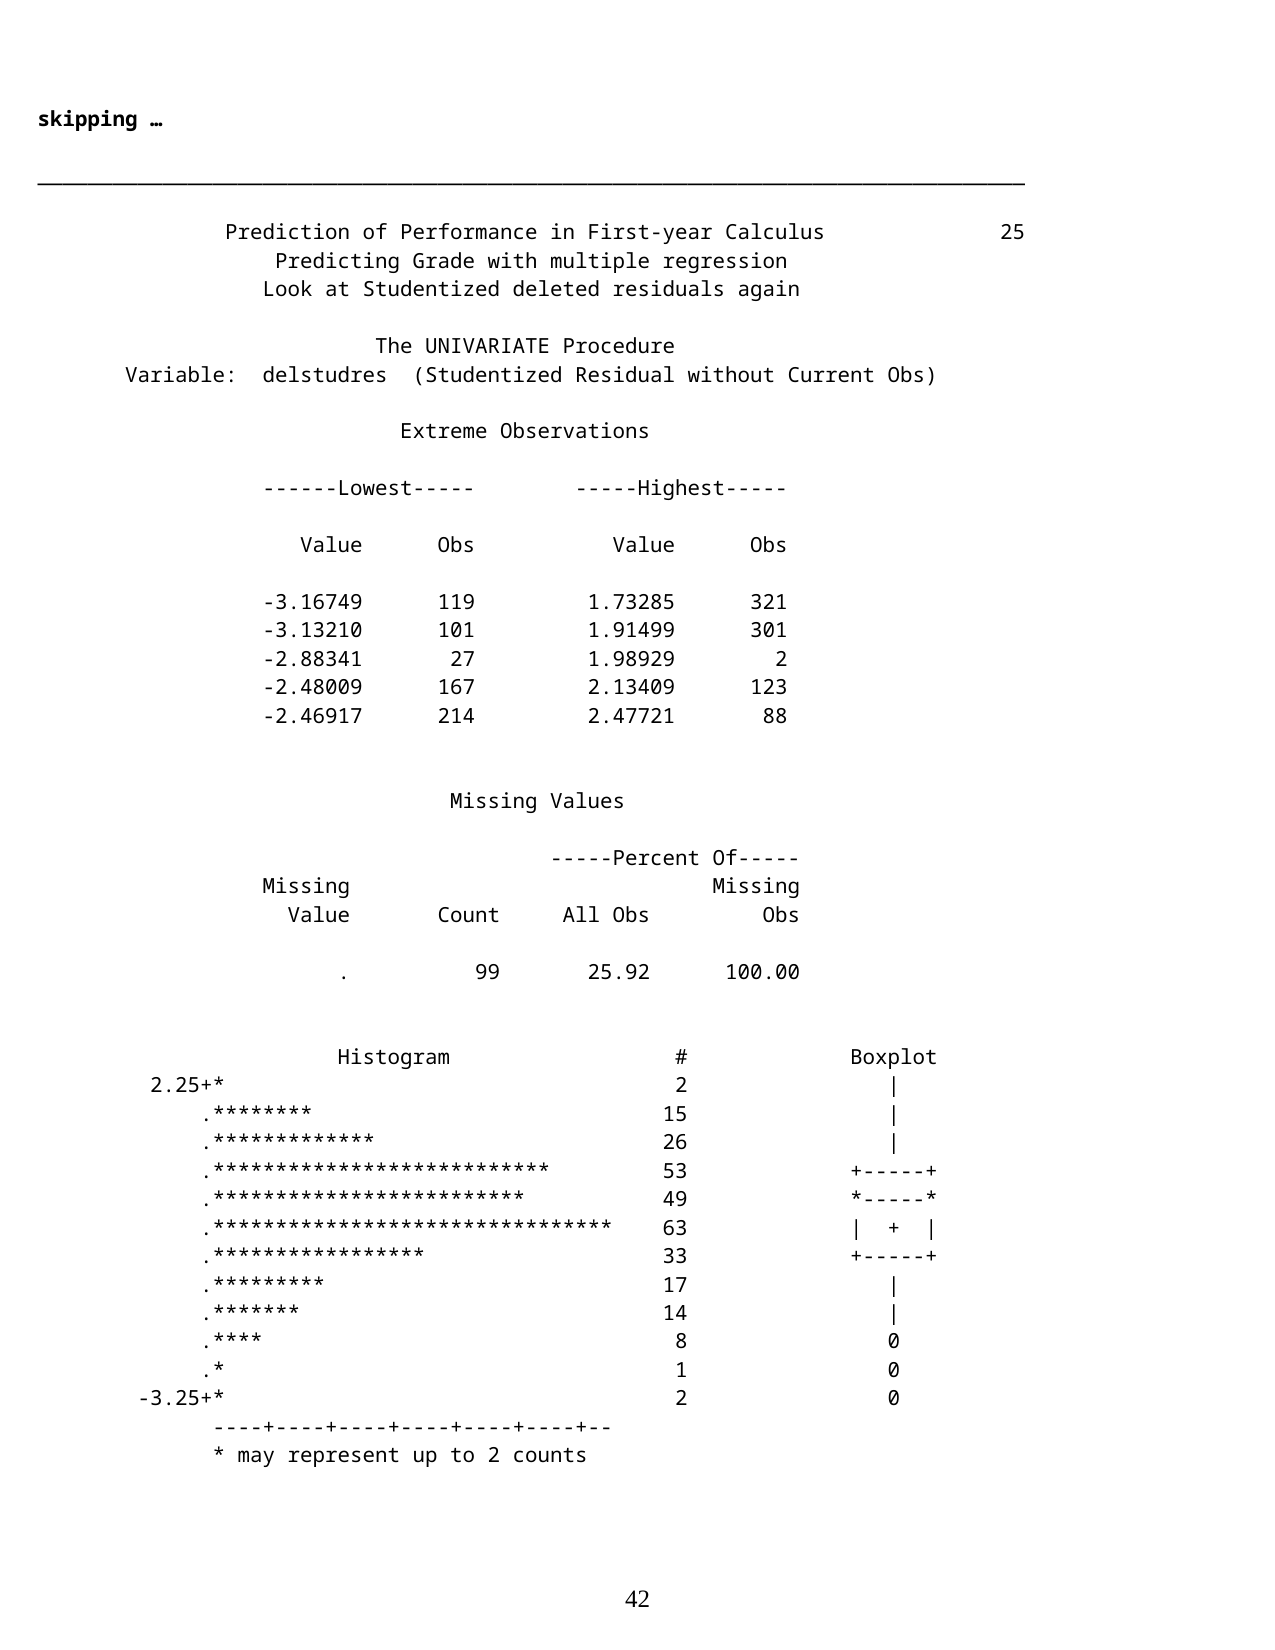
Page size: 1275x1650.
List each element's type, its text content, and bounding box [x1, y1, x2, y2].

text The UNIVARIATE Procedure [37, 331, 1241, 360]
text -3.25+* 2 0 [37, 1383, 1241, 1412]
text Value Count All Obs Obs [37, 900, 1241, 928]
text .* 1 0 [37, 1355, 1241, 1383]
text Histogram # Boxplot [37, 1042, 1241, 1071]
text -3.16749 119 1.73285 321 [37, 587, 1241, 616]
text .******** 15 | [37, 1099, 1241, 1127]
text Predicting Grade with multiple regression [37, 246, 1241, 274]
text .******* 14 | [37, 1298, 1241, 1327]
text ------Lowest----- -----Highest----- [37, 473, 1241, 502]
text .************* 26 | [37, 1127, 1241, 1156]
text * may represent up to 2 counts [37, 1440, 1241, 1469]
text Missing Values [37, 786, 1241, 815]
text Extreme Observations [37, 417, 1241, 445]
text skipping … [37, 104, 1241, 132]
text 2.25+* 2 | [37, 1071, 1241, 1099]
text Value Obs Value Obs [37, 530, 1241, 559]
text Missing Missing [37, 872, 1241, 900]
text -----Percent Of----- [37, 843, 1241, 872]
text -2.88341 27 1.98929 2 [37, 644, 1241, 672]
text .*************************** 53 +-----+ [37, 1156, 1241, 1184]
text .**** 8 0 [37, 1327, 1241, 1355]
text .***************** 33 +-----+ [37, 1241, 1241, 1270]
text -2.46917 214 2.47721 88 [37, 701, 1241, 729]
text . 99 25.92 100.00 [37, 957, 1241, 985]
text .************************* 49 *-----* [37, 1184, 1241, 1213]
text _______________________________________________________________________________ [37, 161, 1241, 189]
text Prediction of Performance in First-year Calculus 25 [37, 217, 1241, 246]
text Variable: delstudres (Studentized Residual without Current Obs) [37, 360, 1241, 388]
text .********* 17 | [37, 1270, 1241, 1298]
text ----+----+----+----+----+----+-- [37, 1412, 1241, 1440]
text -3.13210 101 1.91499 301 [37, 616, 1241, 644]
text .******************************** 63 | + | [37, 1213, 1241, 1241]
text -2.48009 167 2.13409 123 [37, 672, 1241, 701]
text Look at Studentized deleted residuals again [37, 274, 1241, 303]
